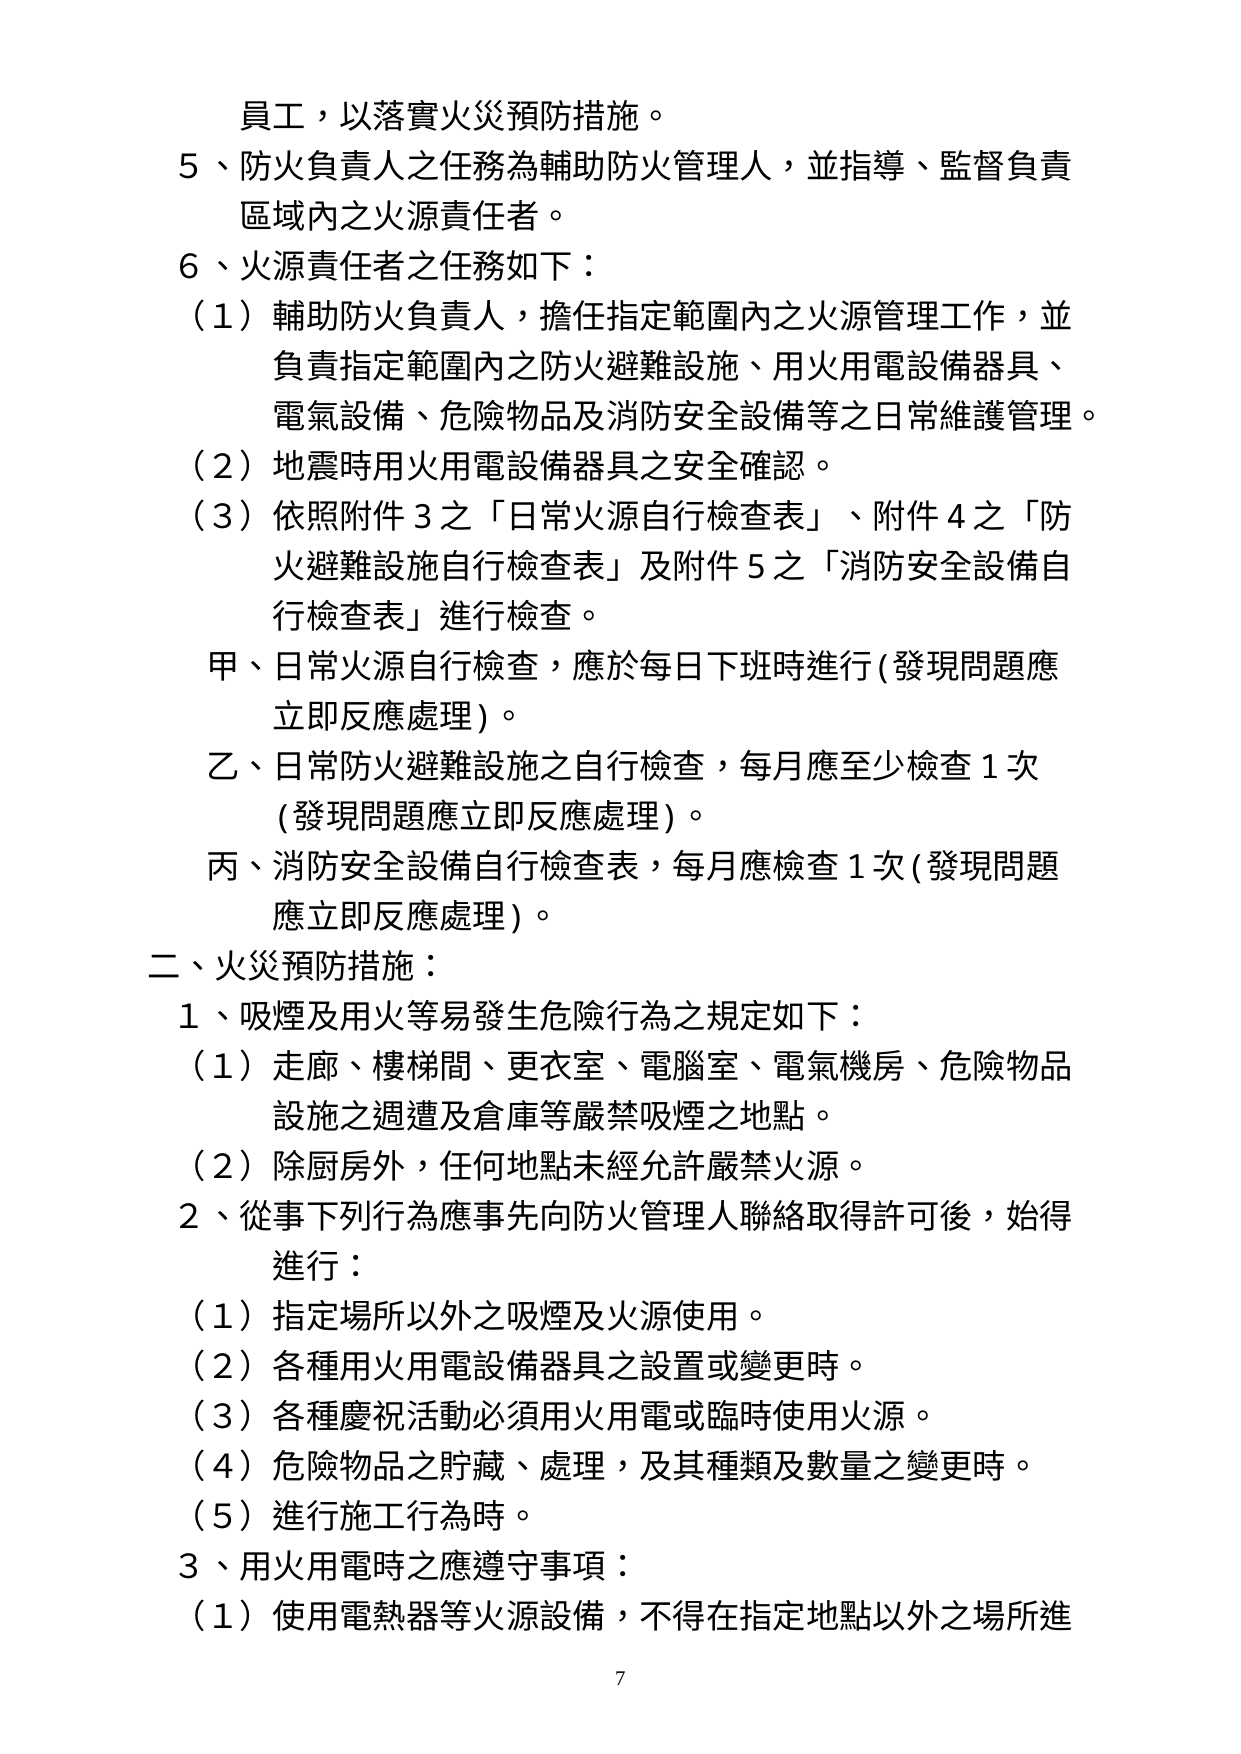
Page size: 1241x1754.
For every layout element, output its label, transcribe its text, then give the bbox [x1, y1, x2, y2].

text （５）進行施工行為時。 [173, 1489, 1092, 1539]
text （２）除厨房外，任何地點未經允許嚴禁火源。 [173, 1139, 1092, 1189]
text （４）危險物品之貯藏、處理，及其種類及數量之變更時。 [173, 1439, 1092, 1489]
text （１）指定場所以外之吸煙及火源使用。 [173, 1289, 1092, 1339]
text （２）各種用火用電設備器具之設置或變更時。 [173, 1339, 1092, 1389]
text ２、從事下列行為應事先向防火管理人聯絡取得許可後，始得進行： [173, 1189, 1092, 1289]
text 乙、日常防火避難設施之自行檢查，每月應至少檢查1次(發現問題應立即反應處理)。 [206, 739, 1092, 839]
text （１）輔助防火負責人，擔任指定範圍內之火源管理工作，並負責指定範圍內之防火避難設施、用火用電設備器具、電氣設備、危險物品及消防安全設備等之日常維護管理。 [173, 289, 1092, 439]
text ５、防火負責人之任務為輔助防火管理人，並指導、監督負責區域內之火源責任者。 [173, 139, 1092, 239]
text 二、火災預防措施： [148, 939, 1092, 989]
text ３、用火用電時之應遵守事項： [173, 1539, 1092, 1589]
text （３）各種慶祝活動必須用火用電或臨時使用火源。 [173, 1389, 1092, 1439]
text （２）地震時用火用電設備器具之安全確認。 [173, 439, 1092, 489]
text 丙、消防安全設備自行檢查表，每月應檢查1次(發現問題應立即反應處理)。 [206, 839, 1092, 939]
text （１）使用電熱器等火源設備，不得在指定地點以外之場所進 [173, 1589, 1092, 1639]
text ６、火源責任者之任務如下： [173, 239, 1092, 289]
text 甲、日常火源自行檢查，應於每日下班時進行(發現問題應立即反應處理)。 [206, 639, 1092, 739]
text 員工，以落實火災預防措施。 [173, 89, 1092, 139]
text （１）走廊、樓梯間、更衣室、電腦室、電氣機房、危險物品設施之週遭及倉庫等嚴禁吸煙之地點。 [173, 1039, 1092, 1139]
text １、吸煙及用火等易發生危險行為之規定如下： [173, 989, 1092, 1039]
text （３）依照附件3之「日常火源自行檢查表」、附件4之「防火避難設施自行檢查表」及附件5之「消防安全設備自行檢查表」進行檢查。 [173, 489, 1092, 639]
